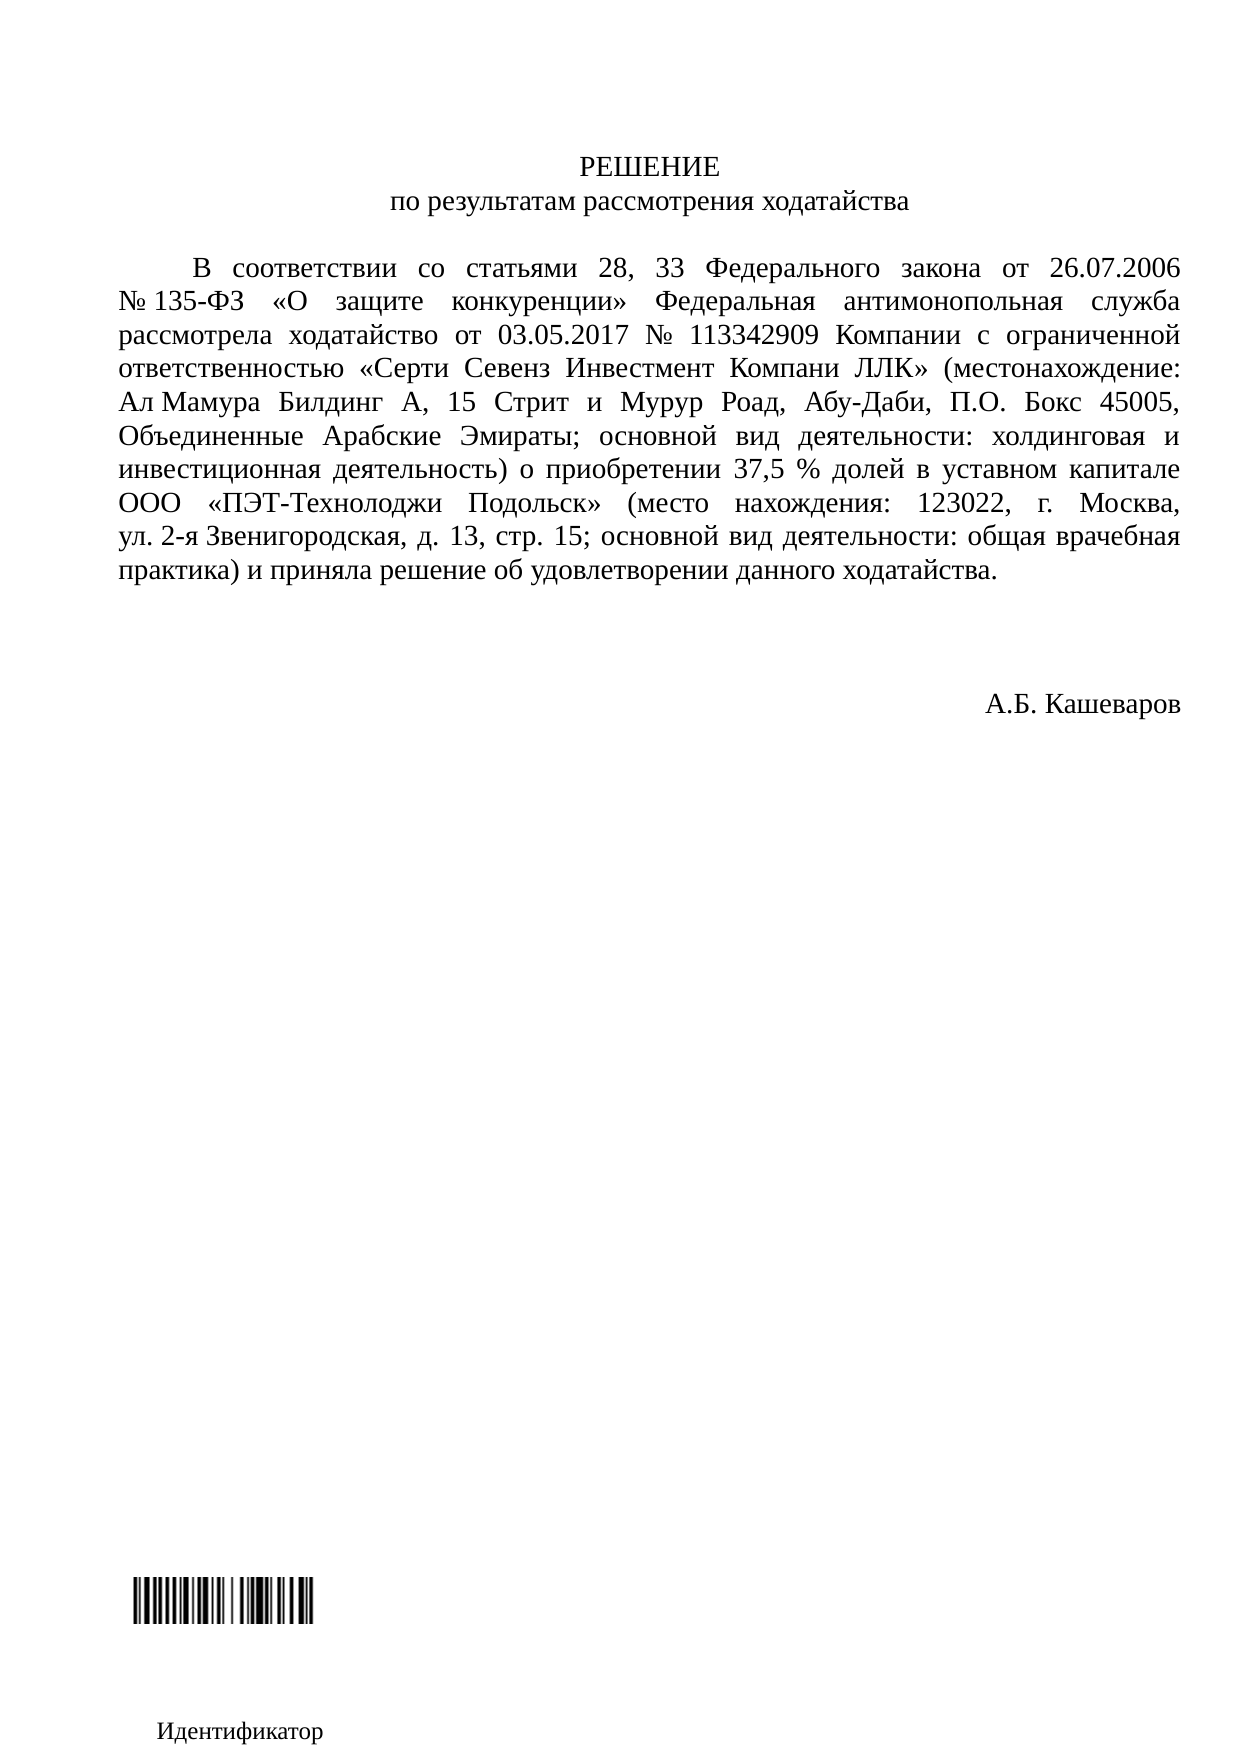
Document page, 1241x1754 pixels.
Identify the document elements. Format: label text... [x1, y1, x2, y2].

text А.Б. Кашеваров [118, 686, 1181, 719]
text по результатам рассмотрения ходатайства [118, 183, 1181, 216]
picture [118, 1577, 331, 1624]
text В соответствии со статьями 28, 33 Федерального закона от 26.07.2006 № 135‑ФЗ «О защите конкуренции» Федеральная антимонопольная служба рассмотрела ходатайство от 03.05.2017 № 113342909 Компании с ограниченной ответственностью «Серти Севенз Инвестмент Компани ЛЛК» (местонахождение: Ал Мамура Билдинг А, 15 Стрит и Мурур Роад, Абу-Даби, П.О. Бокс 45005, Объединенные Арабские Эмираты; основной вид деятельности: холдинговая и инвестиционная деятельность) о приобретении 37,5 % долей в уставном капитале ООО «ПЭТ-Технолоджи Подольск» (место нахождения: 123022, г. Москва, ул. 2‑я Звенигородская, д. 13, стр. 15; основной вид деятельности: общая врачебная практика) и приняла решение об удовлетворении данного ходатайства. [118, 250, 1181, 585]
text РЕШЕНИЕ [118, 149, 1181, 183]
